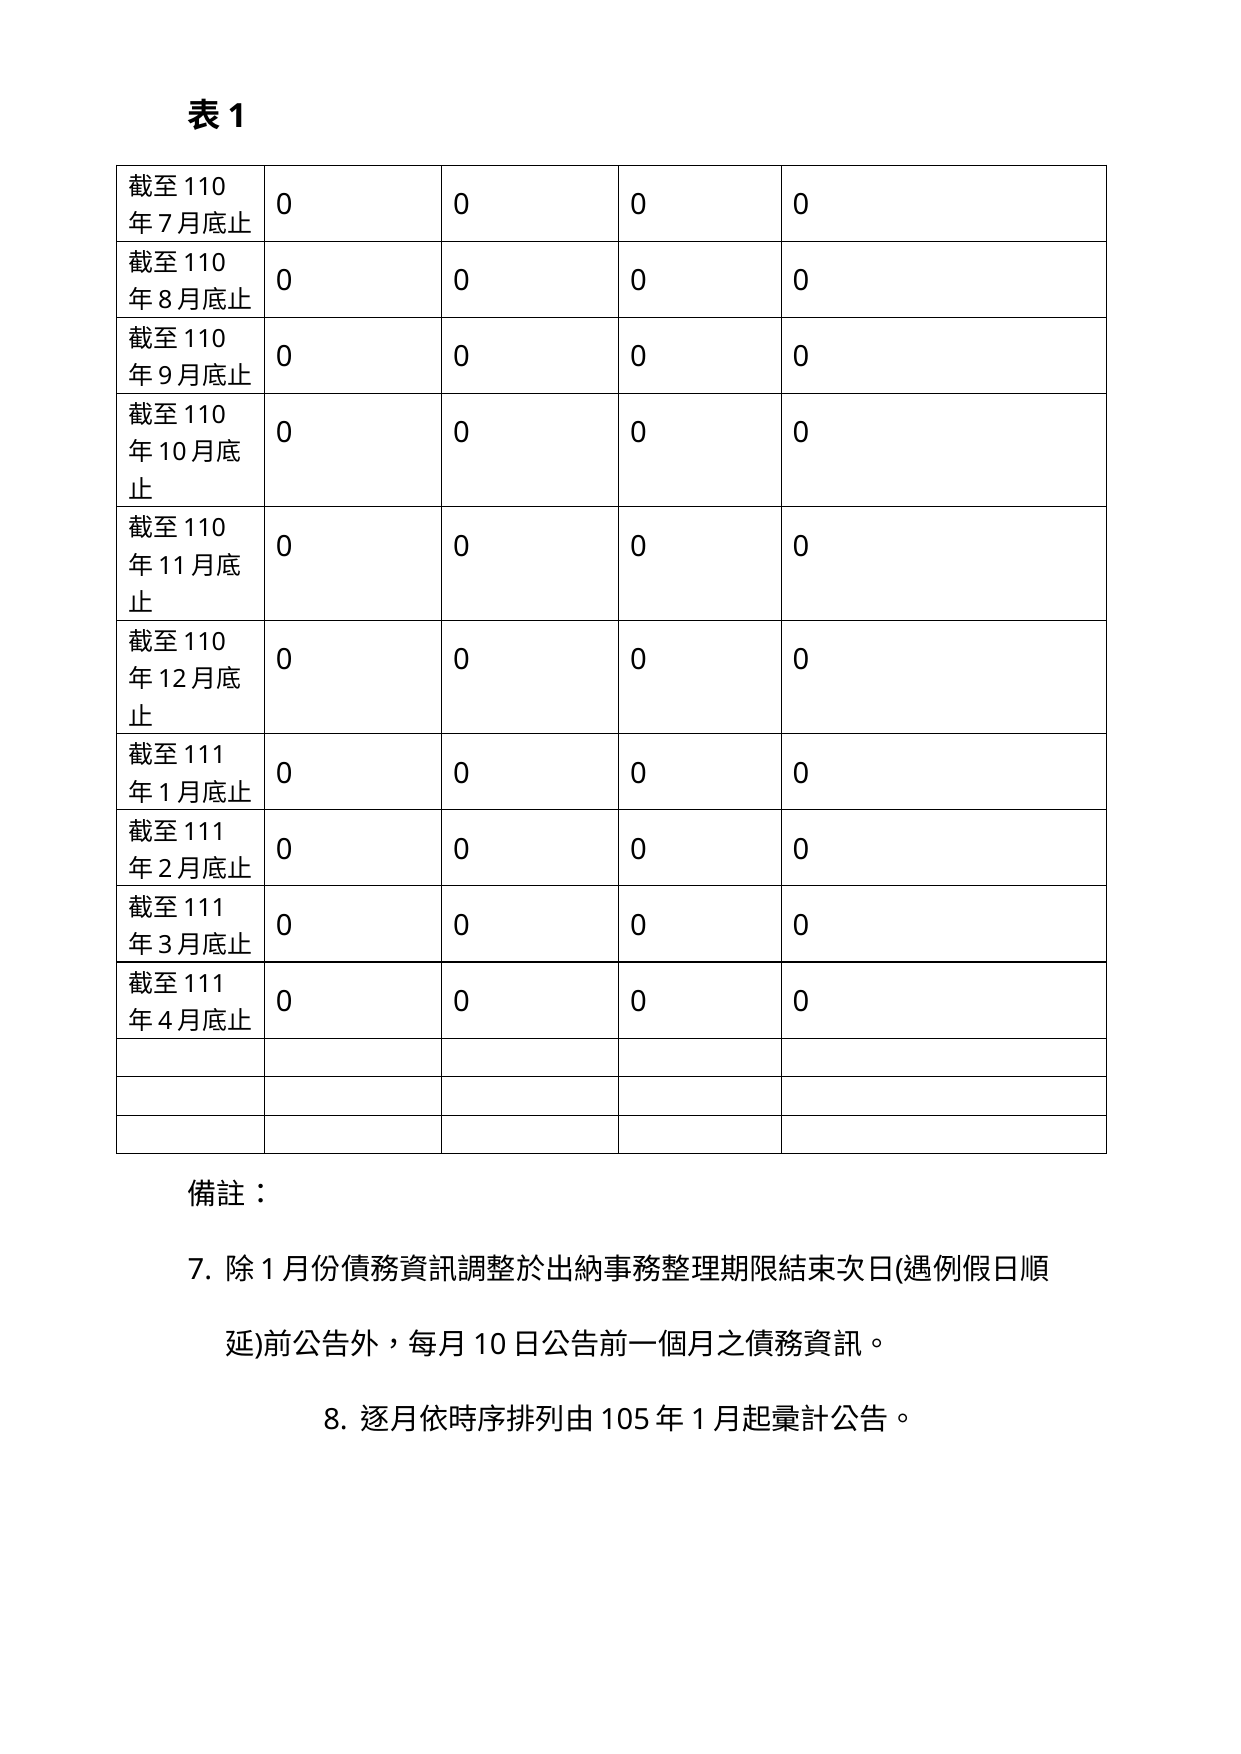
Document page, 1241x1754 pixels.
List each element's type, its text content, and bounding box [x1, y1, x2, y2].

table_cell 0 [782, 886, 1106, 961]
table_cell 0 [265, 166, 441, 241]
table_cell [782, 1116, 1106, 1153]
table_cell 截至111年4月底止 [117, 963, 264, 1037]
table_cell 0 [619, 810, 781, 885]
table_cell 截至110年11月底止 [117, 507, 264, 620]
table_cell 截至111年1月底止 [117, 734, 264, 809]
table_cell [265, 1077, 441, 1114]
table_cell 0 [619, 886, 781, 961]
table_cell 截至111年3月底止 [117, 886, 264, 961]
table_cell 0 [619, 166, 781, 241]
table_cell [117, 1039, 264, 1076]
table_cell 0 [265, 734, 441, 809]
table_cell 截至110年12月底止 [117, 621, 264, 733]
table_cell 0 [442, 242, 618, 317]
table_cell 0 [442, 507, 618, 620]
table_cell 截至110年9月底止 [117, 318, 264, 393]
table_cell 0 [265, 621, 441, 733]
table_cell 0 [782, 318, 1106, 393]
table_cell 0 [442, 318, 618, 393]
table_cell 0 [782, 394, 1106, 506]
table_cell 0 [619, 734, 781, 809]
table_cell 0 [265, 394, 441, 506]
table_cell 0 [442, 810, 618, 885]
table_cell [619, 1116, 781, 1153]
table_cell [782, 1039, 1106, 1076]
table_cell 0 [619, 318, 781, 393]
table_cell [782, 1077, 1106, 1114]
table_cell 0 [265, 810, 441, 885]
table_cell [442, 1116, 618, 1153]
table_cell 0 [265, 963, 441, 1037]
table_cell 0 [782, 507, 1106, 620]
table_cell 0 [442, 886, 618, 961]
table_cell 0 [619, 394, 781, 506]
table_cell 0 [442, 963, 618, 1037]
table_cell [265, 1039, 441, 1076]
table_cell [117, 1077, 264, 1114]
table_cell 0 [782, 242, 1106, 317]
table_cell 截至111年2月底止 [117, 810, 264, 885]
table_cell 0 [442, 394, 618, 506]
table_cell 0 [782, 166, 1106, 241]
table_cell 0 [442, 166, 618, 241]
table_cell 0 [782, 963, 1106, 1037]
list 除1月份債務資訊調整於出納事務整理期限結束次日(遇例假日順延)前公告外，每月10日公告前一個月之債務資訊。 [187, 1229, 1053, 1379]
table_cell [117, 1116, 264, 1153]
table_cell 0 [265, 886, 441, 961]
table_cell 0 [619, 621, 781, 733]
table_cell [442, 1039, 618, 1076]
table_cell 截至110年10月底止 [117, 394, 264, 506]
table_cell 0 [442, 621, 618, 733]
table_cell 0 [782, 734, 1106, 809]
table_cell 截至110年7月底止 [117, 166, 264, 241]
table_cell [619, 1039, 781, 1076]
table_cell 0 [265, 318, 441, 393]
table_cell [442, 1077, 618, 1114]
table_cell [265, 1116, 441, 1153]
table_cell 0 [619, 963, 781, 1037]
table_cell [619, 1077, 781, 1114]
table_cell 0 [782, 810, 1106, 885]
table_cell 0 [619, 507, 781, 620]
table_cell 截至110年8月底止 [117, 242, 264, 317]
table_cell 0 [619, 242, 781, 317]
table_cell 0 [265, 242, 441, 317]
table_cell 0 [442, 734, 618, 809]
table_cell 0 [782, 621, 1106, 733]
text 備註： [187, 1154, 1053, 1229]
table_cell 0 [265, 507, 441, 620]
list 逐月依時序排列由105年1月起彚計公告。 [187, 1379, 1053, 1454]
